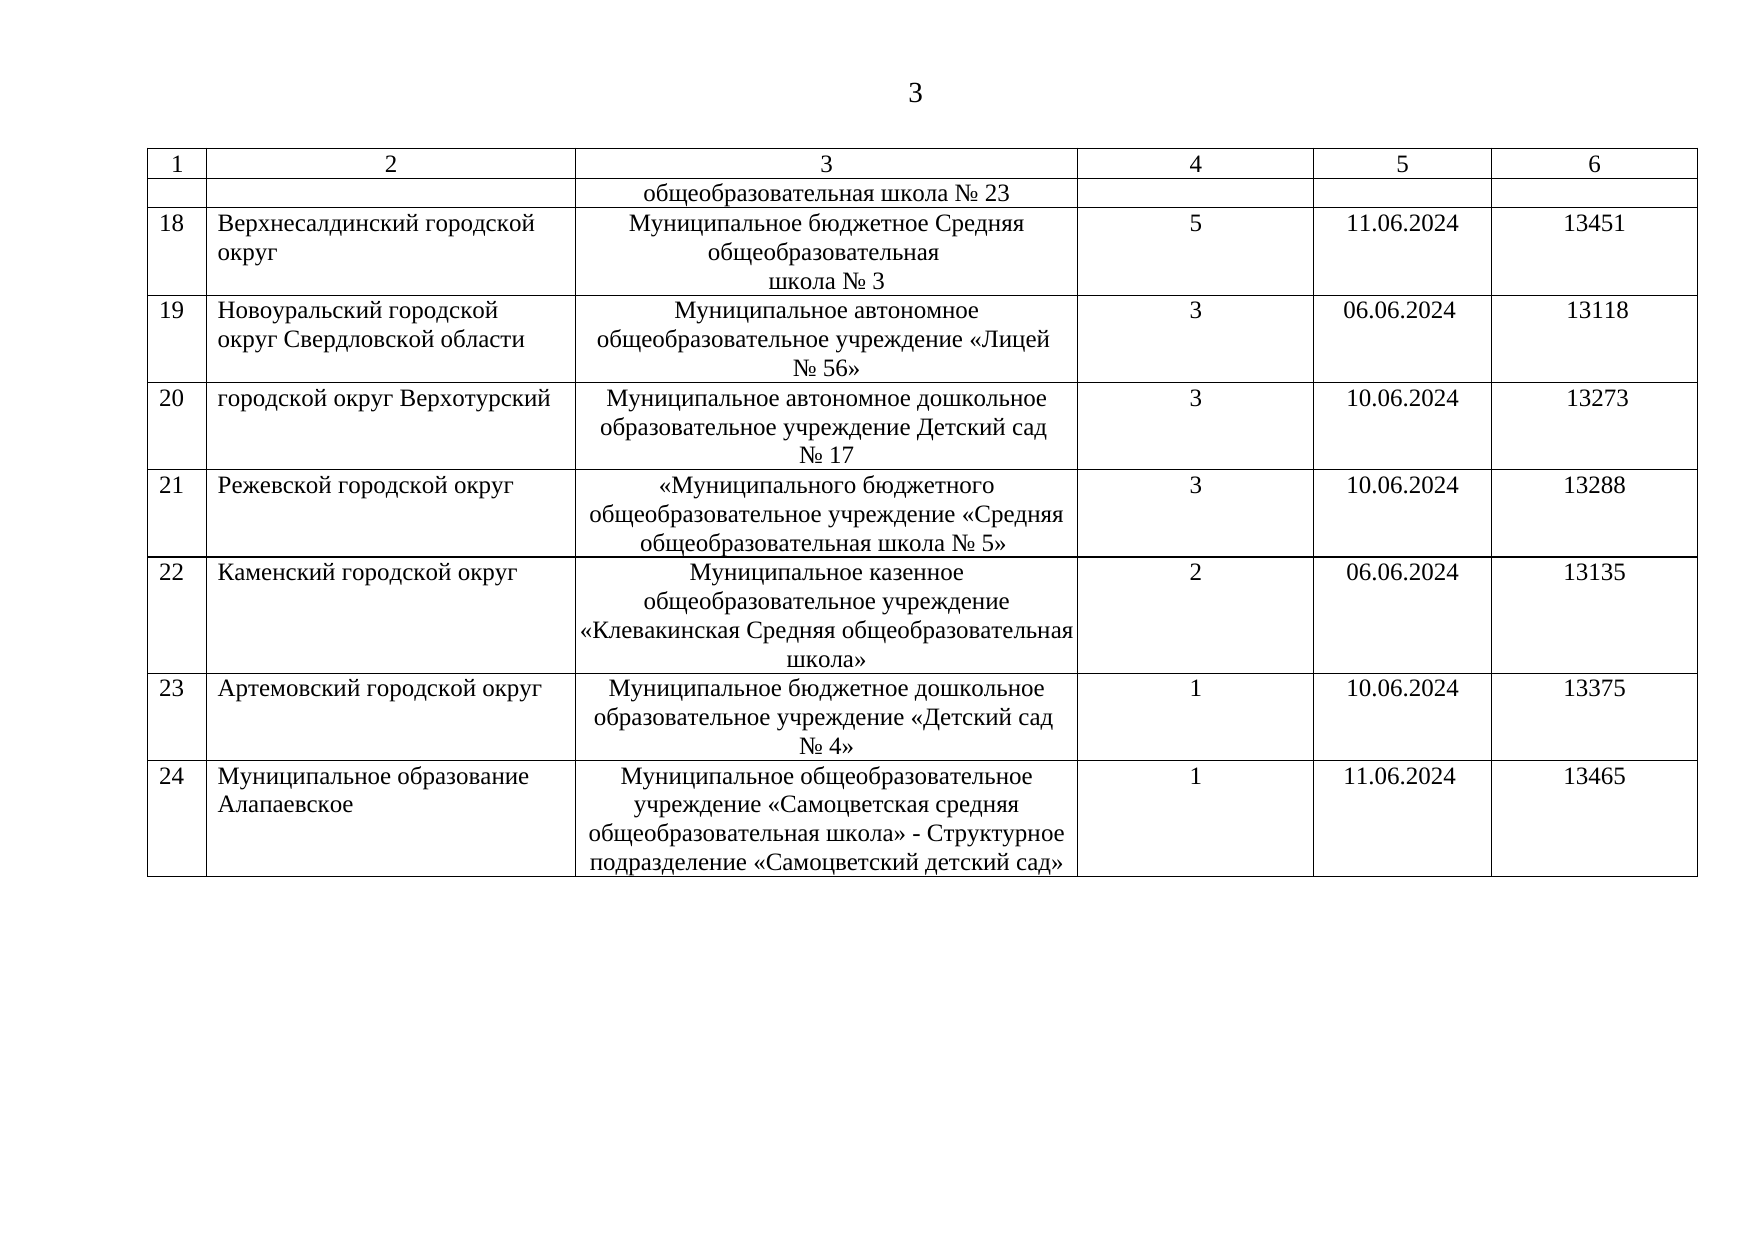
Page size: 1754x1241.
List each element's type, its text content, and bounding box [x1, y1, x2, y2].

table_cell [207, 179, 575, 207]
table_cell 1 [1078, 674, 1313, 760]
table_cell «Муниципального бюджетного общеобразовательное учреждение «Средняя общеобразовательная школа № 5» [576, 470, 1077, 556]
table_cell [1492, 179, 1697, 207]
table_cell 18 [148, 208, 206, 294]
table_cell Муниципальное бюджетное дошкольное образовательное учреждение «Детский сад № 4» [576, 674, 1077, 760]
table_cell Новоуральский городской округ Свердловской области [207, 296, 575, 382]
table_cell 20 [148, 383, 206, 469]
table_cell 11.06.2024 [1314, 761, 1491, 876]
table_cell Муниципальное автономное общеобразовательное учреждение «Лицей № 56» [576, 296, 1077, 382]
table_header 3 [576, 149, 1077, 177]
table_cell 24 [148, 761, 206, 876]
table_cell [1078, 179, 1313, 207]
table_cell 13465 [1492, 761, 1697, 876]
table_cell 3 [1078, 383, 1313, 469]
table_cell 13273 [1492, 383, 1697, 469]
table_cell Режевской городской округ [207, 470, 575, 556]
table_cell Каменский городской округ [207, 558, 575, 672]
table_header 4 [1078, 149, 1313, 177]
table_cell 22 [148, 558, 206, 672]
table_cell 1 [1078, 761, 1313, 876]
table_cell [148, 179, 206, 207]
table_cell 19 [148, 296, 206, 382]
table_cell 10.06.2024 [1314, 674, 1491, 760]
table_cell 2 [1078, 558, 1313, 672]
table_cell Муниципальное бюджетное Средняя общеобразовательная школа № 3 [576, 208, 1077, 294]
table_cell Муниципальное общеобразовательное учреждение «Самоцветская средняя общеобразовательная школа» - Структурное подразделение «Самоцветский детский сад» [576, 761, 1077, 876]
table_cell 21 [148, 470, 206, 556]
table_header 2 [207, 149, 575, 177]
table_cell 06.06.2024 [1314, 558, 1491, 672]
table_cell 13375 [1492, 674, 1697, 760]
table_cell 13135 [1492, 558, 1697, 672]
table_header 5 [1314, 149, 1491, 177]
table_cell общеобразовательная школа № 23 [576, 179, 1077, 207]
table_cell 06.06.2024 [1314, 296, 1491, 382]
table_cell Муниципальное автономное дошкольное образовательное учреждение Детский сад № 17 [576, 383, 1077, 469]
table_header 6 [1492, 149, 1697, 177]
table_header 1 [148, 149, 206, 177]
table_cell городской округ Верхотурский [207, 383, 575, 469]
table_cell Муниципальное казенное общеобразовательное учреждение «Клевакинская Средняя общеобразовательная школа» [576, 558, 1077, 672]
table_cell 11.06.2024 [1314, 208, 1491, 294]
table_cell [1314, 179, 1491, 207]
table_cell Артемовский городской округ [207, 674, 575, 760]
table_cell 3 [1078, 296, 1313, 382]
table_cell Верхнесалдинский городской округ [207, 208, 575, 294]
table_cell 13288 [1492, 470, 1697, 556]
table_cell 5 [1078, 208, 1313, 294]
table_cell 23 [148, 674, 206, 760]
table_cell 10.06.2024 [1314, 470, 1491, 556]
table_cell Муниципальное образование Алапаевское [207, 761, 575, 876]
table_cell 13451 [1492, 208, 1697, 294]
table_cell 13118 [1492, 296, 1697, 382]
table_cell 10.06.2024 [1314, 383, 1491, 469]
table_cell 3 [1078, 470, 1313, 556]
